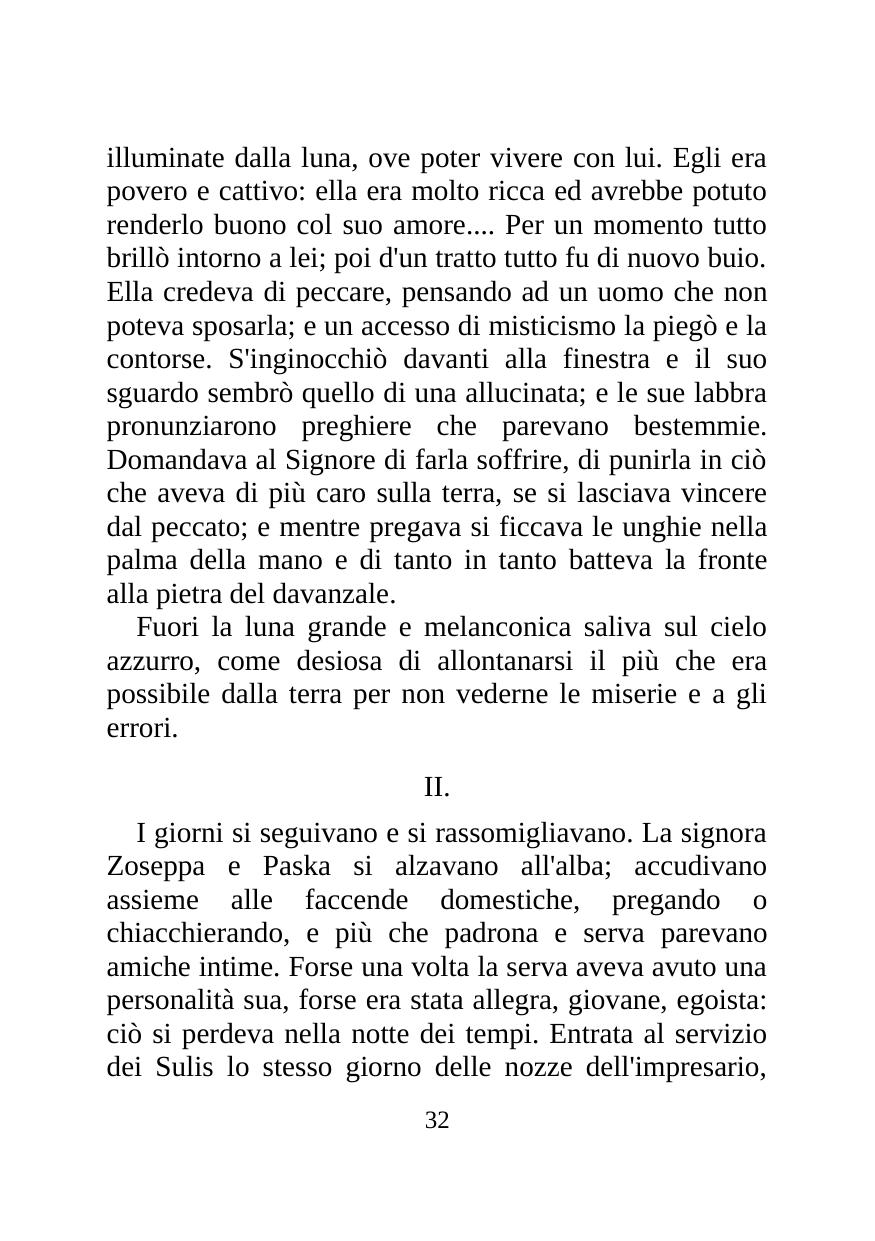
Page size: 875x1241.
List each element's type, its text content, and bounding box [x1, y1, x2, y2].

text Fuori la luna grande e melanconica saliva sul cielo azzurro, come desiosa di allontanarsi il più che era possibile dalla terra per non vederne le miserie e a gli errori. [106, 609, 768, 744]
text illuminate dalla luna, ove poter vivere con lui. Egli era povero e cattivo: ella era molto ricca ed avrebbe potuto renderlo buono col suo amore.... Per un momento tutto brillò intorno a lei; poi d'un tratto tutto fu di nuovo buio. Ella credeva di peccare, pensando ad un uomo che non poteva sposarla; e un accesso di misticismo la piegò e la contorse. S'inginocchiò davanti alla finestra e il suo sguardo sembrò quello di una allucinata; e le sue labbra pronunziarono preghiere che parevano bestemmie. Domandava al Signore di farla soffrire, di punirla in ciò che aveva di più caro sulla terra, se si lasciava vincere dal peccato; e mentre pregava si ficcava le unghie nella palma della mano e di tanto in tanto batteva la fronte alla pietra del davanzale. [106, 140, 768, 609]
text I giorni si seguivano e si rassomigliavano. La signora Zoseppa e Paska si alzavano all'alba; accudivano assieme alle faccende domestiche, pregando o chiacchierando, e più che padrona e serva parevano amiche intime. Forse una volta la serva aveva avuto una personalità sua, forse era stata allegra, giovane, egoista: ciò si perdeva nella notte dei tempi. Entrata al servizio dei Sulis lo stesso giorno delle nozze dell'impresario, [106, 815, 768, 1083]
subtitle II. [106, 769, 768, 802]
